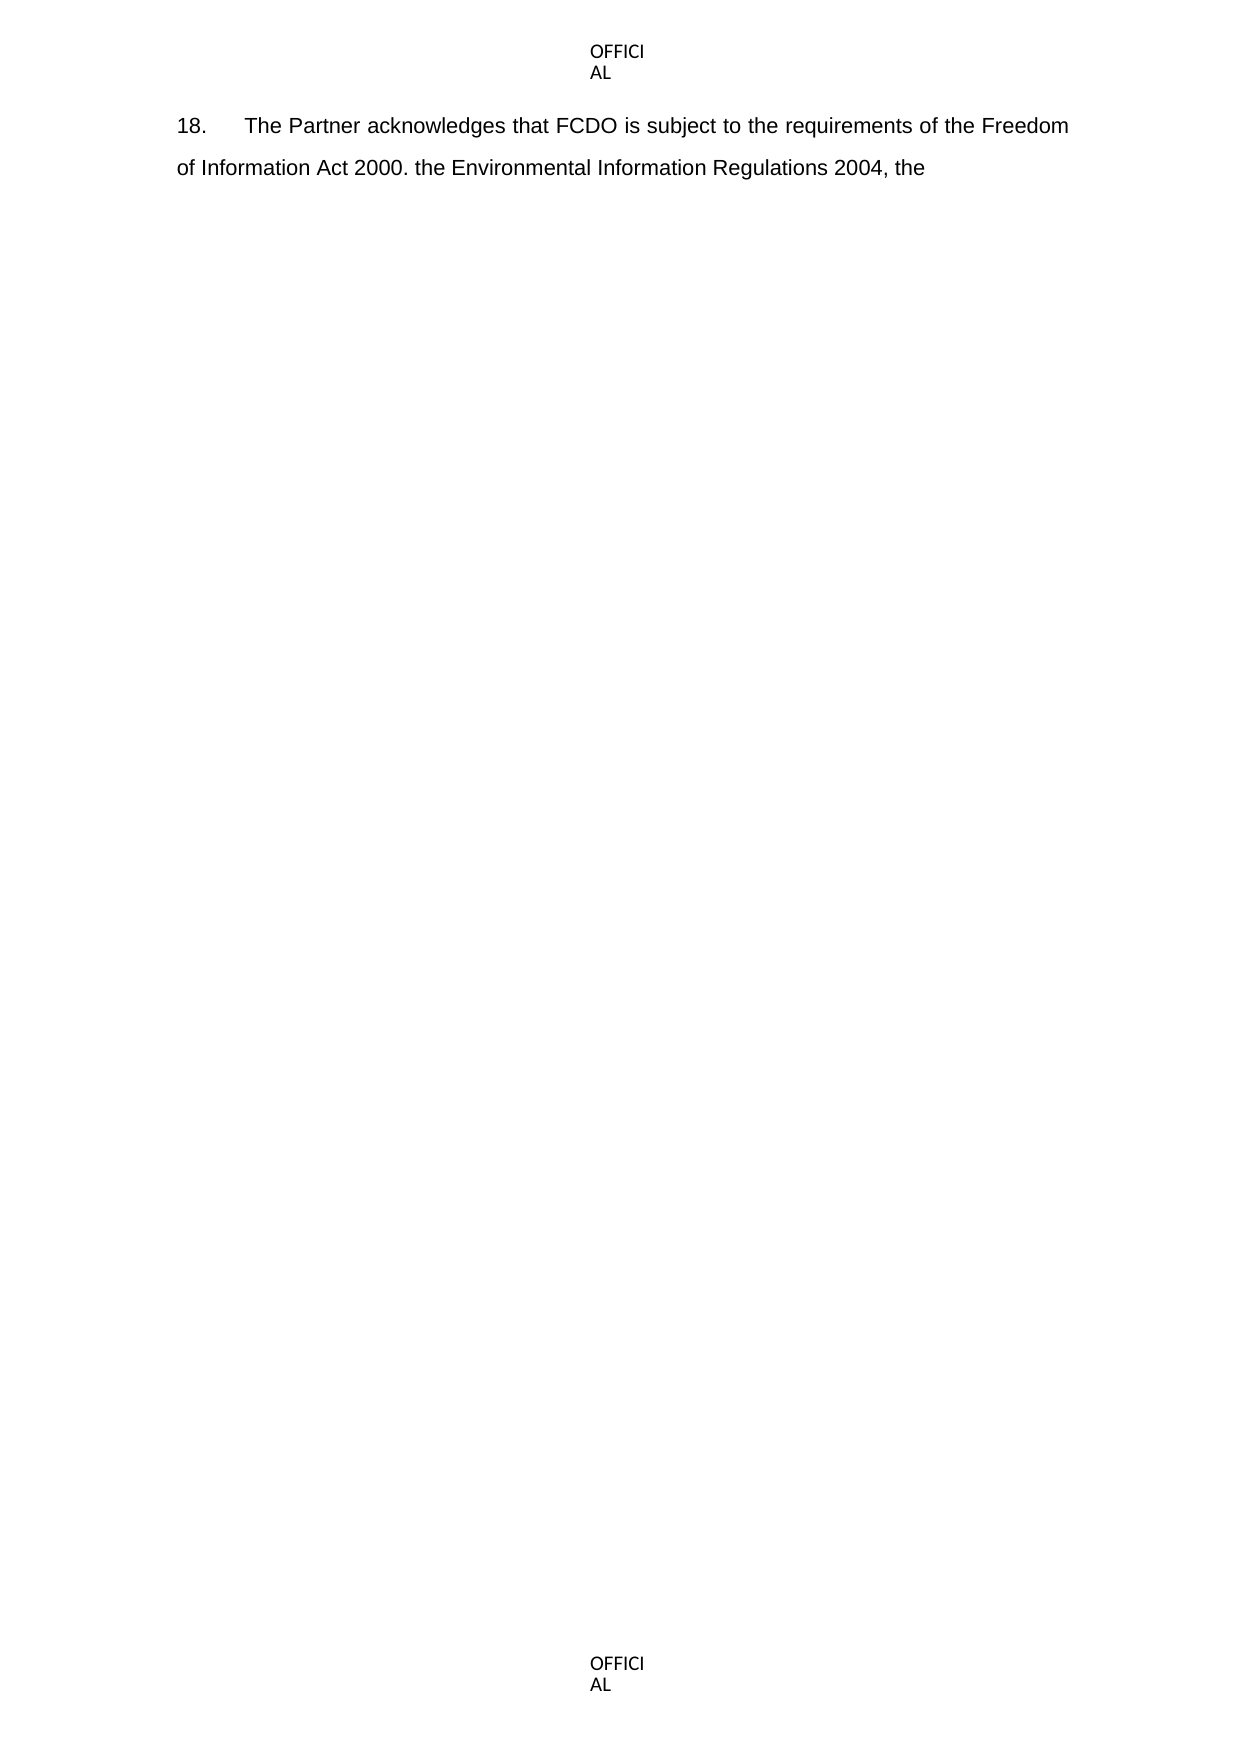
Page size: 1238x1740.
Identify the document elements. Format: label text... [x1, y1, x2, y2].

list The Partner acknowledges that FCDO is subject to the requirements of the Freedom of Information Act 2000. the Environmental Information Regulations 2004, the [177, 100, 1070, 183]
